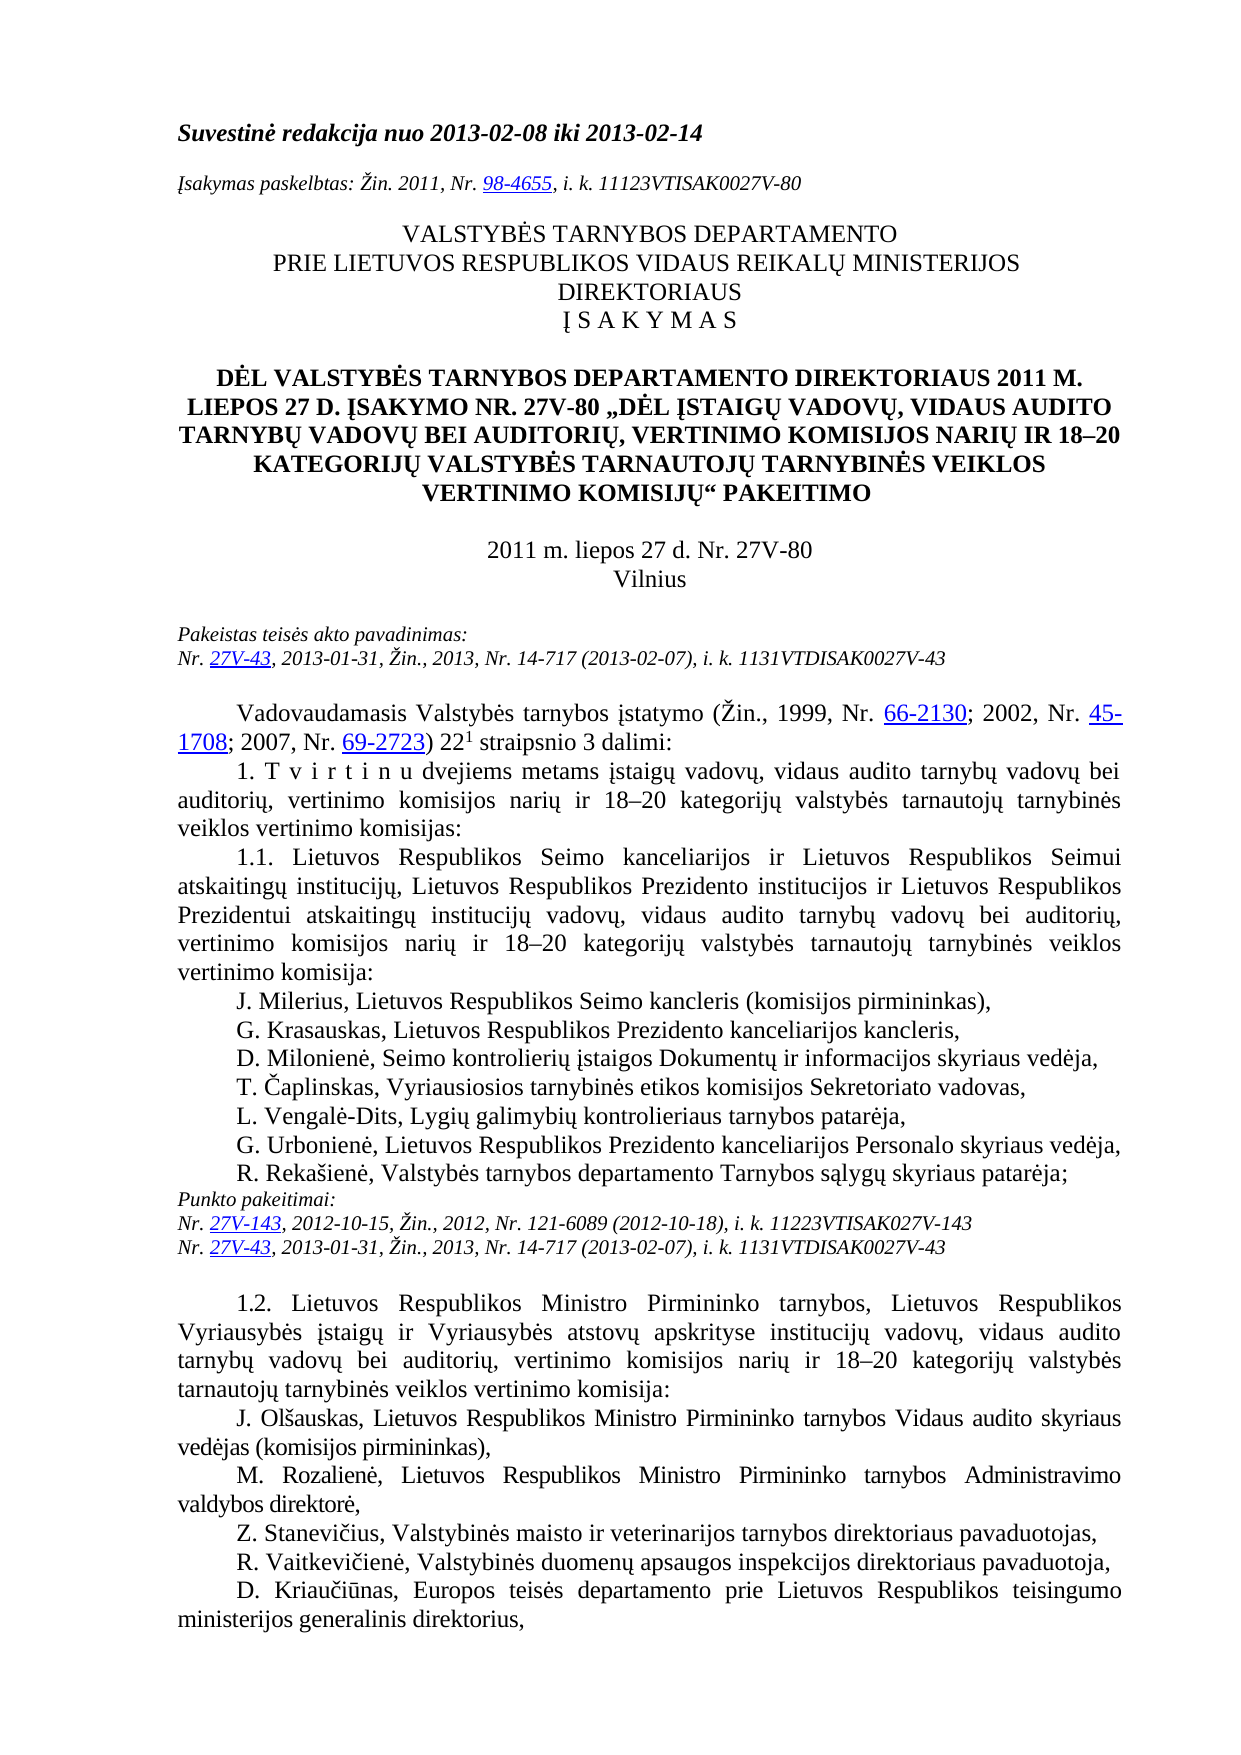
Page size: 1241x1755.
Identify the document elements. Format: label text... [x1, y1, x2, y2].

text 1. T v i r t i n u dvejiems metams įstaigų vadovų, vidaus audito tarnybų vadovų bei auditorių, vertinimo komisijos narių ir 18–20 kategorijų valstybės tarnautojų tarnybinės veiklos vertinimo komisijas: [177, 756, 1122, 842]
text J. Milerius, Lietuvos Respublikos Seimo kancleris (komisijos pirmininkas), [177, 986, 1122, 1015]
text L. Vengalė-Dits, Lygių galimybių kontrolieriaus tarnybos patarėja, [177, 1101, 1122, 1130]
text Nr. 27V-43, 2013-01-31, Žin., 2013, Nr. 14-717 (2013-02-07), i. k. 1131VTDISAK0027V-43 [177, 646, 1122, 670]
text Pakeistas teisės akto pavadinimas: [177, 622, 1122, 646]
text Suvestinė redakcija nuo 2013-02-08 iki 2013-02-14 [177, 118, 1122, 147]
text 1.2. Lietuvos Respublikos Ministro Pirmininko tarnybos, Lietuvos Respublikos Vyriausybės įstaigų ir Vyriausybės atstovų apskrityse institucijų vadovų, vidaus audito tarnybų vadovų bei auditorių, vertinimo komisijos narių ir 18–20 kategorijų valstybės tarnautojų tarnybinės veiklos vertinimo komisija: [177, 1288, 1122, 1403]
text D. Kriaučiūnas, Europos teisės departamento prie Lietuvos Respublikos teisingumo ministerijos generalinis direktorius, [177, 1576, 1122, 1633]
text J. Olšauskas, Lietuvos Respublikos Ministro Pirmininko tarnybos Vidaus audito skyriaus vedėjas (komisijos pirmininkas), [177, 1403, 1122, 1461]
text Vadovaudamasis Valstybės tarnybos įstatymo (Žin., 1999, Nr. 66-2130; 2002, Nr. 45-1708; 2007, Nr. 69-2723) 221 straipsnio 3 dalimi: [177, 698, 1122, 756]
text G. Krasauskas, Lietuvos Respublikos Prezidento kanceliarijos kancleris, [177, 1015, 1122, 1043]
text R. Rekašienė, Valstybės tarnybos departamento Tarnybos sąlygų skyriaus patarėja; [177, 1158, 1122, 1187]
text 2011 m. liepos 27 d. Nr. 27V-80 [177, 535, 1122, 564]
text G. Urbonienė, Lietuvos Respublikos Prezidento kanceliarijos Personalo skyriaus vedėja, [177, 1130, 1122, 1158]
text T. Čaplinskas, Vyriausiosios tarnybinės etikos komisijos Sekretoriato vadovas, [177, 1072, 1122, 1101]
text 1.1. Lietuvos Respublikos Seimo kanceliarijos ir Lietuvos Respublikos Seimui atskaitingų institucijų, Lietuvos Respublikos Prezidento institucijos ir Lietuvos Respublikos Prezidentui atskaitingų institucijų vadovų, vidaus audito tarnybų vadovų bei auditorių, vertinimo komisijos narių ir 18–20 kategorijų valstybės tarnautojų tarnybinės veiklos vertinimo komisija: [177, 842, 1122, 986]
text Į S A K Y M A S [177, 305, 1122, 334]
text Punkto pakeitimai: [177, 1187, 1122, 1211]
text R. Vaitkevičienė, Valstybinės duomenų apsaugos inspekcijos direktoriaus pavaduotoja, [177, 1547, 1122, 1576]
text Z. Stanevičius, Valstybinės maisto ir veterinarijos tarnybos direktoriaus pavaduotojas, [177, 1518, 1122, 1547]
text Nr. 27V-143, 2012-10-15, Žin., 2012, Nr. 121-6089 (2012-10-18), i. k. 11223VTISAK027V-143 [177, 1211, 1122, 1235]
text Nr. 27V-43, 2013-01-31, Žin., 2013, Nr. 14-717 (2013-02-07), i. k. 1131VTDISAK0027V-43 [177, 1235, 1122, 1259]
text PRIE LIETUVOS RESPUBLIKOS VIDAUS REIKALŲ MINISTERIJOS [177, 248, 1122, 277]
text DIREKTORIAUS [177, 277, 1122, 305]
text DĖL VALSTYBĖS TARNYBOS DEPARTAMENTO DIREKTORIAUS 2011 M. LIEPOS 27 D. ĮSAKYMO NR. 27V-80 „DĖL ĮSTAIGŲ VADOVŲ, VIDAUS AUDITO TARNYBŲ VADOVŲ BEI AUDITORIŲ, VERTINIMO KOMISIJOS NARIŲ IR 18–20 KATEGORIJŲ VALSTYBĖS TARNAUTOJŲ TARNYBINĖS VEIKLOS VERTINIMO KOMISIJŲ“ PAKEITIMO [177, 363, 1122, 507]
text VALSTYBĖS TARNYBOS DEPARTAMENTO [177, 219, 1122, 248]
text Įsakymas paskelbtas: Žin. 2011, Nr. 98-4655, i. k. 11123VTISAK0027V-80 [177, 171, 1122, 195]
text D. Milonienė, Seimo kontrolierių įstaigos Dokumentų ir informacijos skyriaus vedėja, [177, 1043, 1122, 1072]
text Vilnius [177, 564, 1122, 593]
text M. Rozalienė, Lietuvos Respublikos Ministro Pirmininko tarnybos Administravimo valdybos direktorė, [177, 1461, 1122, 1518]
